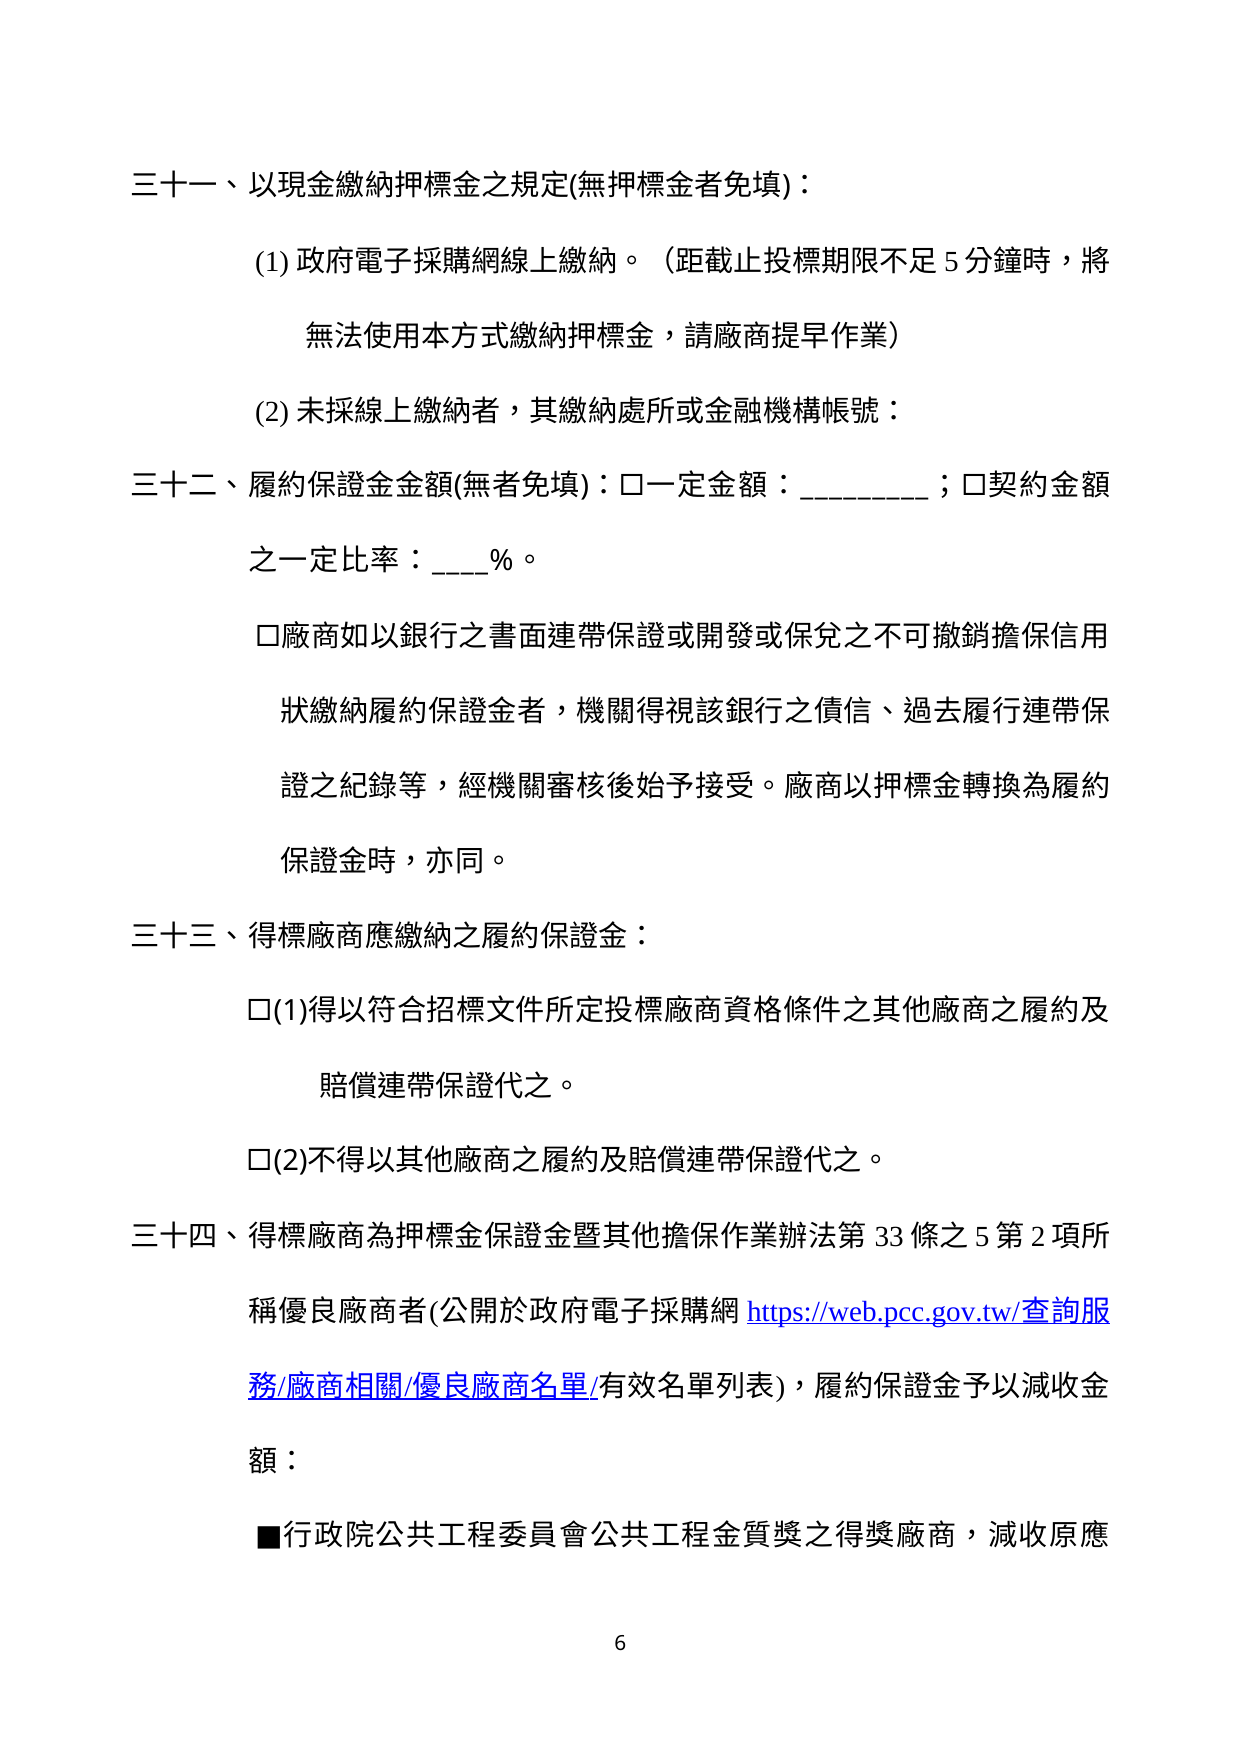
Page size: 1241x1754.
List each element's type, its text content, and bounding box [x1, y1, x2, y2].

list 履約保證金金額(無者免填)：一定金額：_________；契約金額之一定比率：____%。 [130, 446, 1110, 596]
list 以現金繳納押標金之規定(無押標金者免填)： [130, 146, 1110, 221]
text (1)得以符合招標文件所定投標廠商資格條件之其他廠商之履約及賠償連帶保證代之。 [246, 971, 1110, 1121]
text (1) 政府電子採購網線上繳納。（距截止投標期限不足5分鐘時，將無法使用本方式繳納押標金，請廠商提早作業） [255, 221, 1110, 371]
list 得標廠商為押標金保證金暨其他擔保作業辦法第33條之5第2項所稱優良廠商者(公開於政府電子採購網https://web.pcc.gov.tw/查詢服務/廠商相關/優良廠商名單/有效名單列表)，履約保證金予以減收金額： [130, 1196, 1110, 1496]
text 廠商如以銀行之書面連帶保證或開發或保兌之不可撤銷擔保信用狀繳納履約保證金者，機關得視該銀行之債信、過去履行連帶保證之紀錄等，經機關審核後始予接受。廠商以押標金轉換為履約保證金時，亦同。 [255, 596, 1110, 896]
list 得標廠商應繳納之履約保證金： [130, 896, 1110, 971]
text (2) 未採線上繳納者，其繳納處所或金融機構帳號： [255, 371, 1110, 446]
text ■行政院公共工程委員會公共工程金質獎之得獎廠商，減收原應 [255, 1496, 1110, 1571]
text (2)不得以其他廠商之履約及賠償連帶保證代之。 [246, 1121, 1110, 1196]
